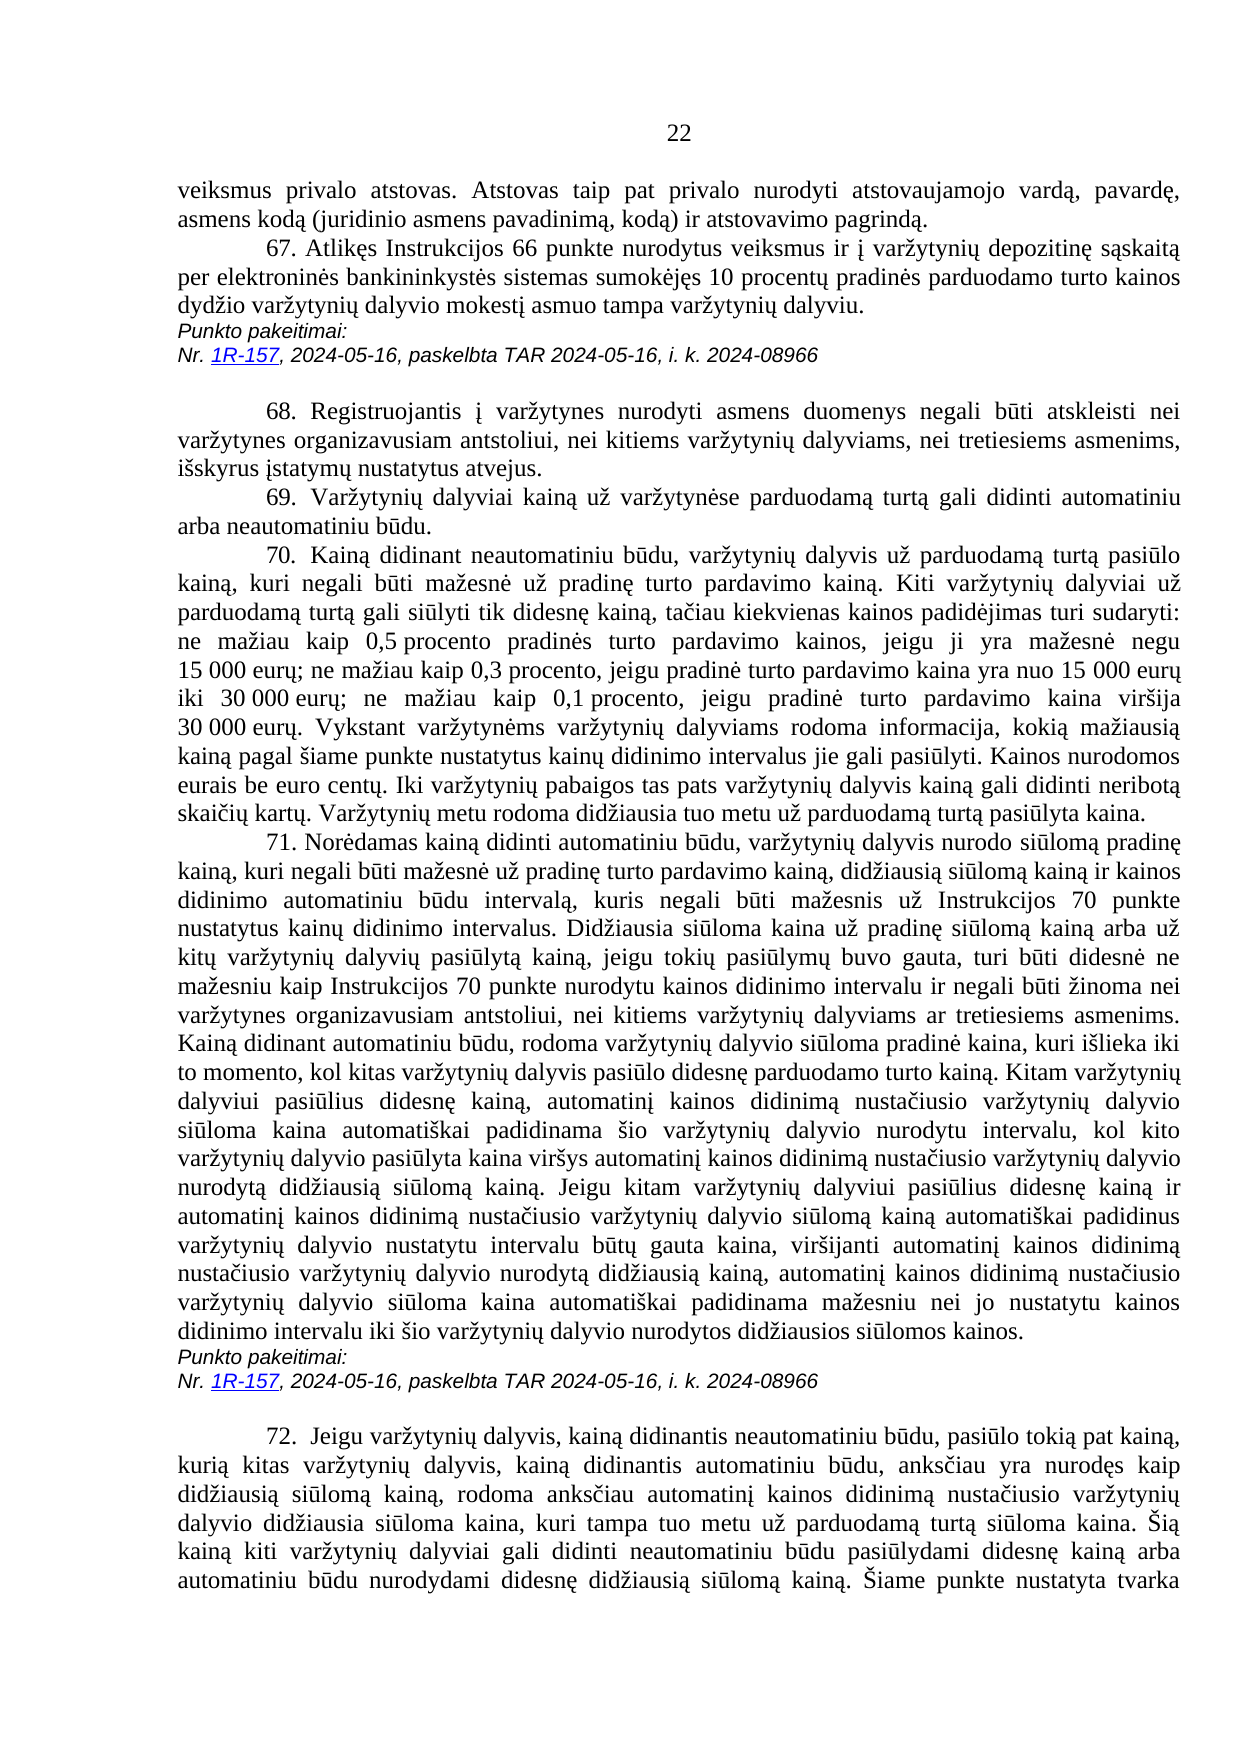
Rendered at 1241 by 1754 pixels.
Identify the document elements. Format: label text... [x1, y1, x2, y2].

text Nr. 1R-157, 2024-05-16, paskelbta TAR 2024-05-16, i. k. 2024-08966 [177, 343, 1181, 367]
text Punkto pakeitimai: [177, 319, 1181, 343]
text veiksmus privalo atstovas. Atstovas taip pat privalo nurodyti atstovaujamojo vardą, pavardę, asmens kodą (juridinio asmens pavadinimą, kodą) ir atstovavimo pagrindą. [177, 176, 1181, 233]
text Punkto pakeitimai: [177, 1345, 1181, 1369]
text 70. Kainą didinant neautomatiniu būdu, varžytynių dalyvis už parduodamą turtą pasiūlo kainą, kuri negali būti mažesnė už pradinę turto pardavimo kainą. Kiti varžytynių dalyviai už parduodamą turtą gali siūlyti tik didesnę kainą, tačiau kiekvienas kainos padidėjimas turi sudaryti: ne mažiau kaip 0,5 procento pradinės turto pardavimo kainos, jeigu ji yra mažesnė negu 15 000 eurų; ne mažiau kaip 0,3 procento, jeigu pradinė turto pardavimo kaina yra nuo 15 000 eurų iki 30 000 eurų; ne mažiau kaip 0,1 procento, jeigu pradinė turto pardavimo kaina viršija 30 000 eurų. Vykstant varžytynėms varžytynių dalyviams rodoma informacija, kokią mažiausią kainą pagal šiame punkte nustatytus kainų didinimo intervalus jie gali pasiūlyti. Kainos nurodomos eurais be euro centų. Iki varžytynių pabaigos tas pats varžytynių dalyvis kainą gali didinti neribotą skaičių kartų. Varžytynių metu rodoma didžiausia tuo metu už parduodamą turtą pasiūlyta kaina. [177, 540, 1181, 827]
text 71. Norėdamas kainą didinti automatiniu būdu, varžytynių dalyvis nurodo siūlomą pradinę kainą, kuri negali būti mažesnė už pradinę turto pardavimo kainą, didžiausią siūlomą kainą ir kainos didinimo automatiniu būdu intervalą, kuris negali būti mažesnis už Instrukcijos 70 punkte nustatytus kainų didinimo intervalus. Didžiausia siūloma kaina už pradinę siūlomą kainą arba už kitų varžytynių dalyvių pasiūlytą kainą, jeigu tokių pasiūlymų buvo gauta, turi būti didesnė ne mažesniu kaip Instrukcijos 70 punkte nurodytu kainos didinimo intervalu ir negali būti žinoma nei varžytynes organizavusiam antstoliui, nei kitiems varžytynių dalyviams ar tretiesiems asmenims. Kainą didinant automatiniu būdu, rodoma varžytynių dalyvio siūloma pradinė kaina, kuri išlieka iki to momento, kol kitas varžytynių dalyvis pasiūlo didesnę parduodamo turto kainą. Kitam varžytynių dalyviui pasiūlius didesnę kainą, automatinį kainos didinimą nustačiusio varžytynių dalyvio siūloma kaina automatiškai padidinama šio varžytynių dalyvio nurodytu intervalu, kol kito varžytynių dalyvio pasiūlyta kaina viršys automatinį kainos didinimą nustačiusio varžytynių dalyvio nurodytą didžiausią siūlomą kainą. Jeigu kitam varžytynių dalyviui pasiūlius didesnę kainą ir automatinį kainos didinimą nustačiusio varžytynių dalyvio siūlomą kainą automatiškai padidinus varžytynių dalyvio nustatytu intervalu būtų gauta kaina, viršijanti automatinį kainos didinimą nustačiusio varžytynių dalyvio nurodytą didžiausią kainą, automatinį kainos didinimą nustačiusio varžytynių dalyvio siūloma kaina automatiškai padidinama mažesniu nei jo nustatytu kainos didinimo intervalu iki šio varžytynių dalyvio nurodytos didžiausios siūlomos kainos. [177, 827, 1181, 1345]
text Nr. 1R-157, 2024-05-16, paskelbta TAR 2024-05-16, i. k. 2024-08966 [177, 1369, 1181, 1393]
text 68. Registruojantis į varžytynes nurodyti asmens duomenys negali būti atskleisti nei varžytynes organizavusiam antstoliui, nei kitiems varžytynių dalyviams, nei tretiesiems asmenims, išskyrus įstatymų nustatytus atvejus. [177, 396, 1181, 482]
text 72. Jeigu varžytynių dalyvis, kainą didinantis neautomatiniu būdu, pasiūlo tokią pat kainą, kurią kitas varžytynių dalyvis, kainą didinantis automatiniu būdu, anksčiau yra nurodęs kaip didžiausią siūlomą kainą, rodoma anksčiau automatinį kainos didinimą nustačiusio varžytynių dalyvio didžiausia siūloma kaina, kuri tampa tuo metu už parduodamą turtą siūloma kaina. Šią kainą kiti varžytynių dalyviai gali didinti neautomatiniu būdu pasiūlydami didesnę kainą arba automatiniu būdu nurodydami didesnę didžiausią siūlomą kainą. Šiame punkte nustatyta tvarka [177, 1421, 1181, 1594]
text 67. Atlikęs Instrukcijos 66 punkte nurodytus veiksmus ir į varžytynių depozitinę sąskaitą per elektroninės bankininkystės sistemas sumokėjęs 10 procentų pradinės parduodamo turto kainos dydžio varžytynių dalyvio mokestį asmuo tampa varžytynių dalyviu. [177, 233, 1181, 319]
text 69. Varžytynių dalyviai kainą už varžytynėse parduodamą turtą gali didinti automatiniu arba neautomatiniu būdu. [177, 482, 1181, 540]
